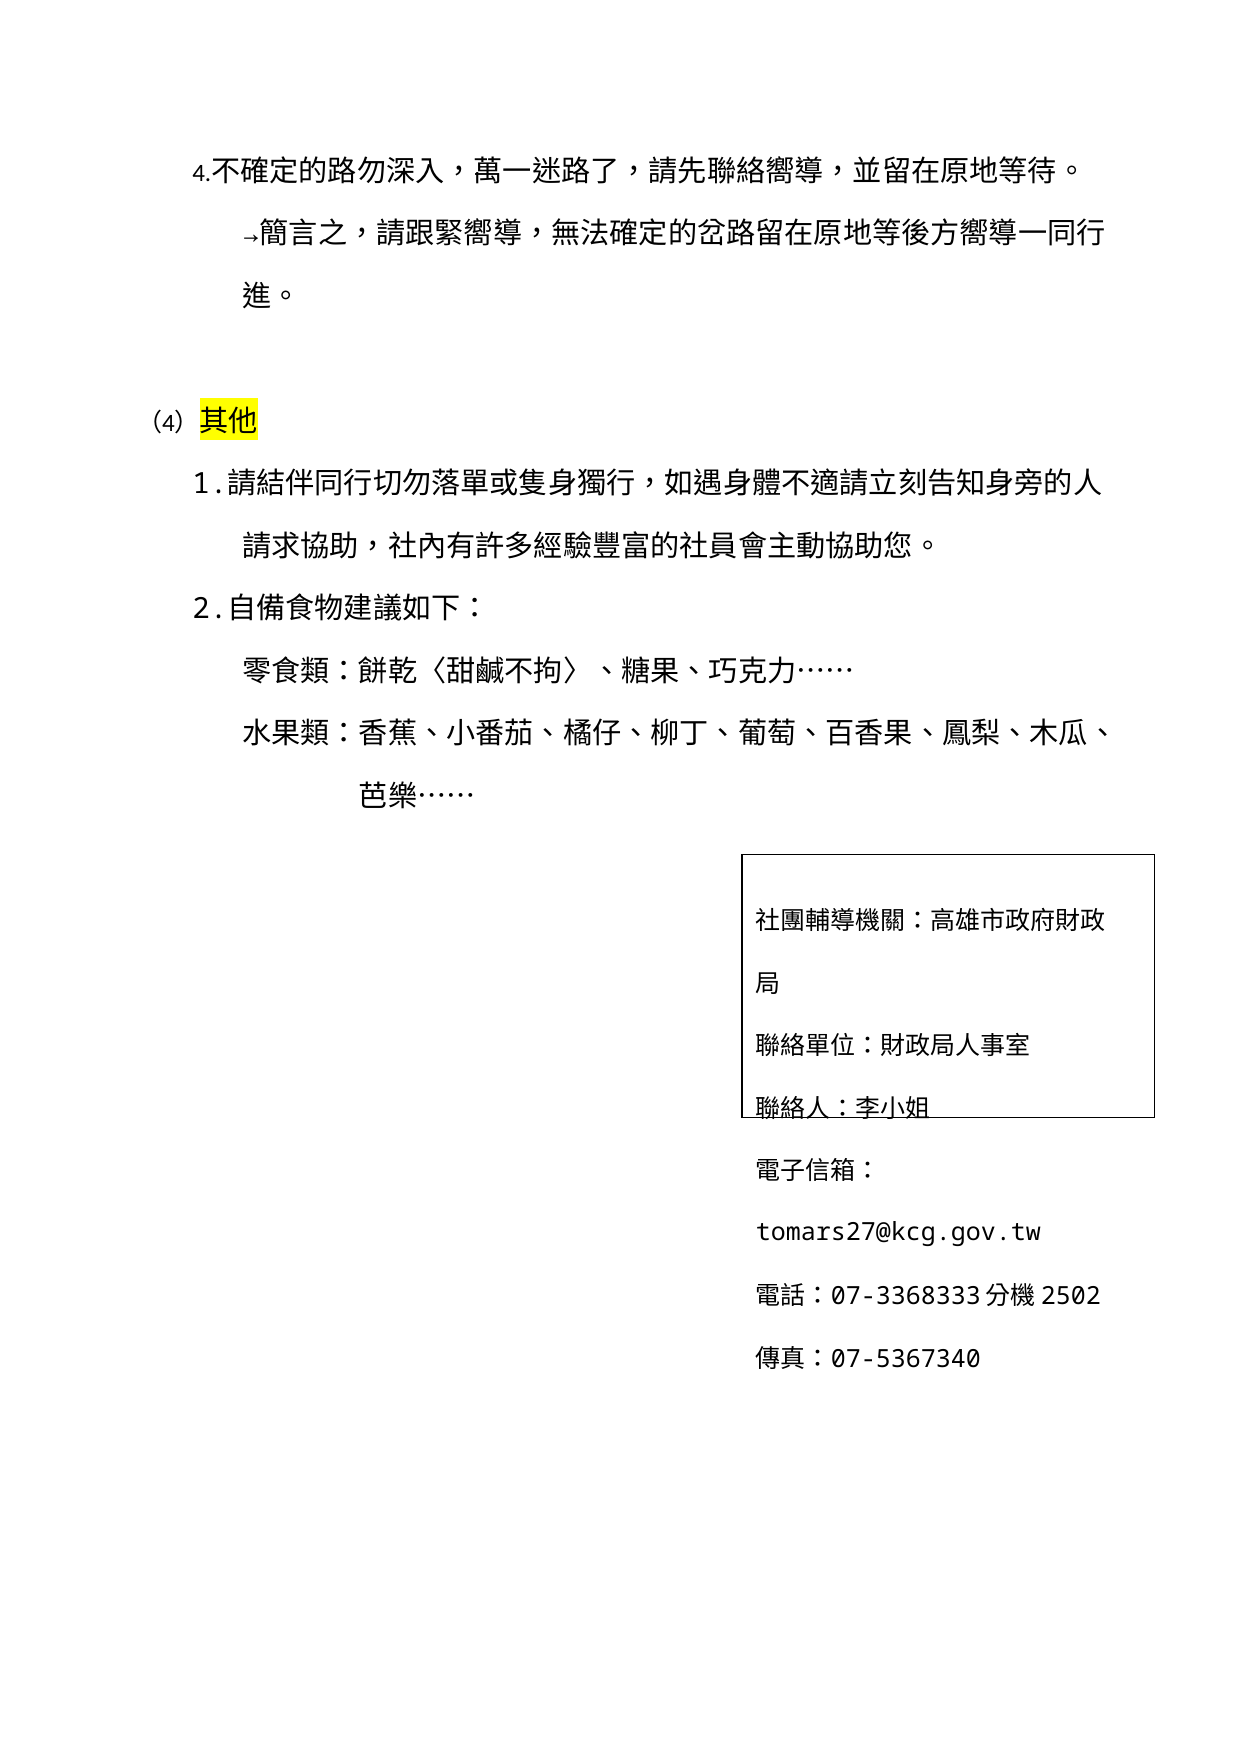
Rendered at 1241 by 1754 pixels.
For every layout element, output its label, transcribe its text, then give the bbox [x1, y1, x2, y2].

text 傳真：07-5367340 [756, 1314, 1122, 1377]
text [756, 1118, 1122, 1127]
text 社團輔導機關：高雄市政府財政局 [756, 877, 1122, 1002]
text 芭樂…… [242, 752, 1122, 814]
list 請結伴同行切勿落單或隻身獨行，如遇身體不適請立刻告知身旁的人請求協助，社內有許多經驗豐富的社員會主動協助您。 [192, 439, 1122, 564]
text 水果類：香蕉、小番茄、橘仔、柳丁、葡萄、百香果、鳳梨、木瓜、 [242, 689, 1122, 752]
text 聯絡單位：財政局人事室 [756, 1002, 1122, 1064]
text 電子信箱：tomars27@kcg.gov.tw [756, 1127, 1122, 1252]
text 聯絡人：李小姐 [756, 1064, 1122, 1117]
text 電話：07-3368333分機2502 [756, 1252, 1122, 1314]
text 零食類：餅乾〈甜鹹不拘〉、糖果、巧克力…… [242, 627, 1122, 689]
text →簡言之，請跟緊嚮導，無法確定的岔路留在原地等後方嚮導一同行進。 [242, 189, 1122, 314]
list 其他 [137, 377, 1122, 439]
list 自備食物建議如下： [192, 564, 1122, 627]
list 不確定的路勿深入，萬一迷路了，請先聯絡嚮導，並留在原地等待。 [192, 127, 1122, 189]
